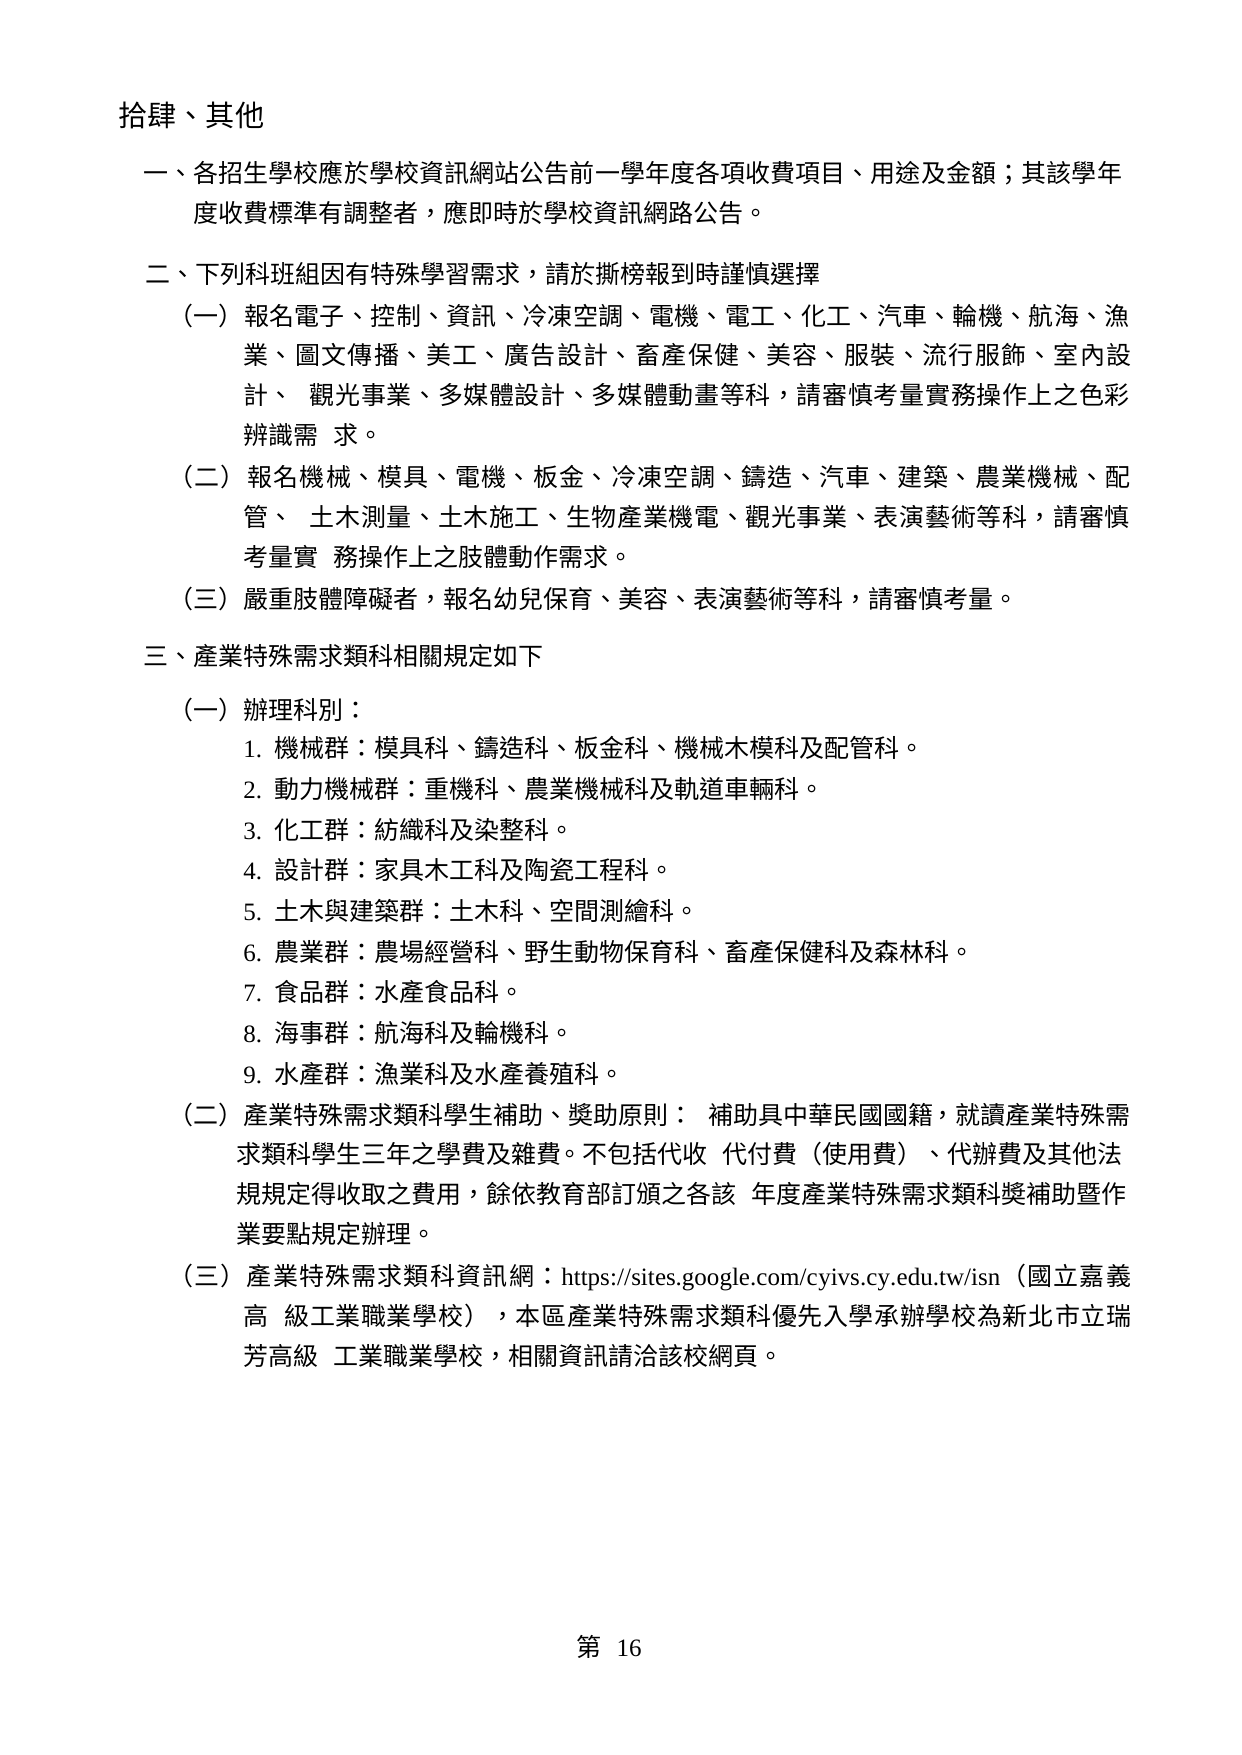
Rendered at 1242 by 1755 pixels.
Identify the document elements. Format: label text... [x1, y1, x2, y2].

text 一、各招生學校應於學校資訊網站公告前一學年度各項收費項目、用途及金額；其該學年 度收費標準有調整者，應即時於學校資訊網路公告。 [143, 156, 1132, 230]
text 7. 食品群：水產食品科。 [243, 975, 1137, 1009]
text （一）報名電子、控制、資訊、冷凍空調、電機、電工、化工、汽車、輪機、航海、漁 業、圖文傳播、美工、廣告設計、畜產保健、美容、服裝、流行服飾、室內設計、 觀光事業、多媒體設計、多媒體動畫等科，請審慎考量實務操作上之色彩辨識需 求。 [168, 298, 1131, 452]
text 8. 海事群：航海科及輪機科。 [243, 1016, 1137, 1050]
text 3. 化工群：紡織科及染整科。 [243, 812, 1137, 846]
text 4. 設計群：家具木工科及陶瓷工程科。 [243, 853, 1137, 887]
text 6. 農業群：農場經營科、野生動物保育科、畜產保健科及森林科。 [243, 934, 1137, 968]
text （二）產業特殊需求類科學生補助、奬助原則： 補助具中華民國國籍，就讀產業特殊需求類科學生三年之學費及雜費。不包括代收 代付費（使用費）、代辦費及其他法規規定得收取之費用，餘依教育部訂頒之各該 年度產業特殊需求類科奬補助暨作業要點規定辦理。 [168, 1097, 1131, 1251]
text （一）辦理科別： [168, 694, 1137, 724]
text 5. 土木與建築群：土木科、空間測繪科。 [243, 894, 1137, 928]
text （三）嚴重肢體障礙者，報名幼兒保育、美容、表演藝術等科，請審慎考量。 三、產業特殊需求類科相關規定如下 [143, 582, 1027, 672]
text （三）產業特殊需求類科資訊網：https://sites.google.com/cyivs.cy.edu.tw/isn（國立嘉義高 級工業職業學校），本區產業特殊需求類科優先入學承辦學校為新北市立瑞芳高級 工業職業學校，相關資訊請洽該校網頁。 [168, 1259, 1132, 1372]
text 1. 機械群：模具科、鑄造科、板金科、機械木模科及配管科。 [243, 731, 1137, 765]
text 二、下列科班組因有特殊學習需求，請於撕榜報到時謹慎選擇 [139, 257, 826, 291]
text （二）報名機械、模具、電機、板金、冷凍空調、鑄造、汽車、建築、農業機械、配管、 土木測量、土木施工、生物產業機電、觀光事業、表演藝術等科，請審慎考量實 務操作上之肢體動作需求。 [168, 460, 1131, 573]
text 2. 動力機械群：重機科、農業機械科及軌道車輛科。 [243, 772, 1137, 806]
text 9. 水產群：漁業科及水產養殖科。 [243, 1057, 1137, 1091]
text 拾肆、其他 [118, 92, 1137, 132]
